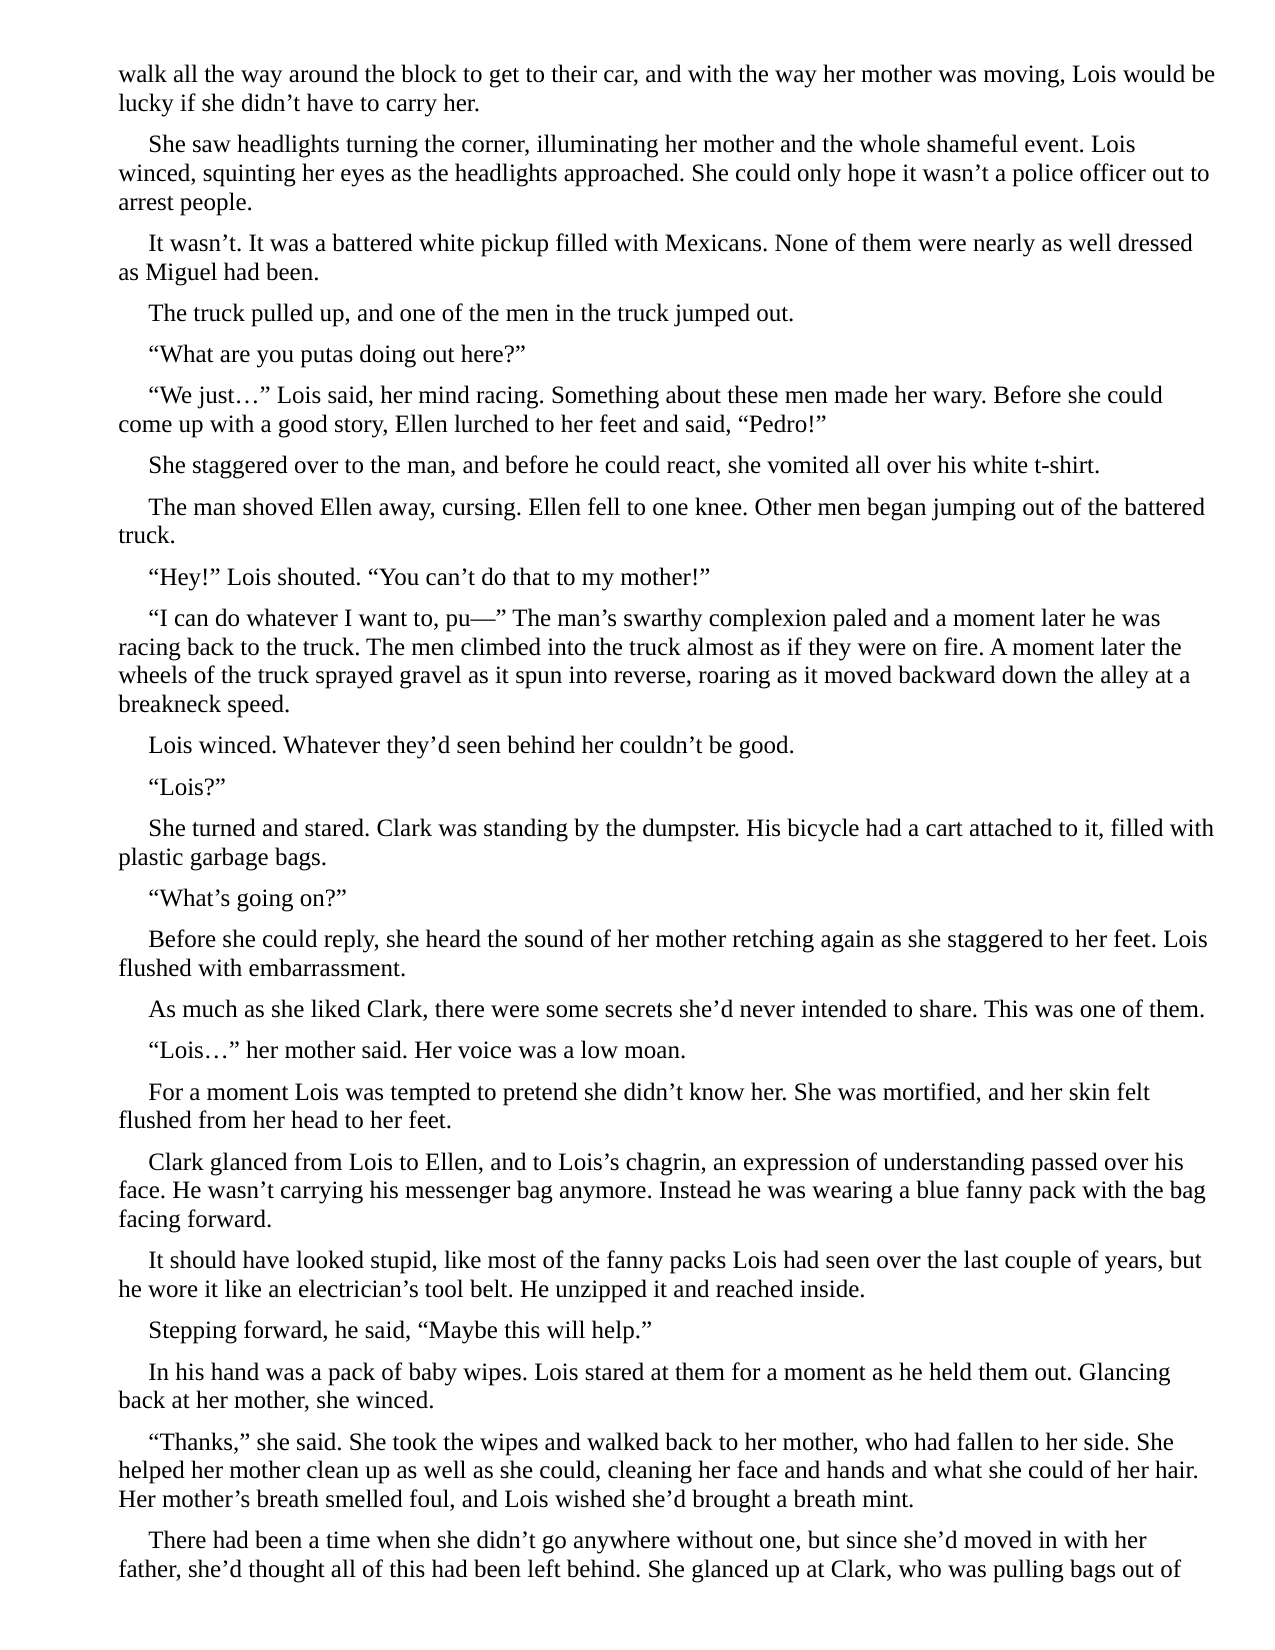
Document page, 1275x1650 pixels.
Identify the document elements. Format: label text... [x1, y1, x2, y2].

text “Lois?” [118, 772, 1216, 800]
text As much as she liked Clark, there were some secrets she’d never intended to share. This was one of them. [118, 994, 1216, 1023]
text Stepping forward, he said, “Maybe this will help.” [118, 1315, 1216, 1344]
text “Thanks,” she said. She took the wipes and walked back to her mother, who had fallen to her side. She helped her mother clean up as well as she could, cleaning her face and hands and what she could of her hair. Her mother’s breath smelled foul, and Lois wished she’d brought a breath mint. [118, 1427, 1216, 1513]
text “What are you putas doing out here?” [118, 339, 1216, 368]
text There had been a time when she didn’t go anywhere without one, but since she’d moved in with her father, she’d thought all of this had been left behind. She glanced up at Clark, who was pulling bags out of [118, 1525, 1216, 1583]
text Before she could reply, she heard the sound of her mother retching again as she staggered to her feet. Lois flushed with embarrassment. [118, 924, 1216, 982]
text The truck pulled up, and one of the men in the truck jumped out. [118, 298, 1216, 327]
text Clark glanced from Lois to Ellen, and to Lois’s chagrin, an expression of understanding passed over his face. He wasn’t carrying his messenger bag anymore. Instead he was wearing a blue fanny pack with the bag facing forward. [118, 1147, 1216, 1233]
text Lois winced. Whatever they’d seen behind her couldn’t be good. [118, 730, 1216, 759]
text She turned and stared. Clark was standing by the dumpster. His bicycle had a cart attached to it, filled with plastic garbage bags. [118, 813, 1216, 870]
text The man shoved Ellen away, cursing. Ellen fell to one knee. Other men began jumping out of the battered truck. [118, 492, 1216, 549]
text It wasn’t. It was a battered white pickup filled with Mexicans. None of them were nearly as well dressed as Miguel had been. [118, 228, 1216, 285]
text “We just…” Lois said, her mind racing. Something about these men made her wary. Before she could come up with a good story, Ellen lurched to her feet and said, “Pedro!” [118, 380, 1216, 438]
text She saw headlights turning the corner, illuminating her mother and the whole shameful event. Lois winced, squinting her eyes as the headlights approached. She could only hope it wasn’t a police officer out to arrest people. [118, 129, 1216, 215]
text walk all the way around the block to get to their car, and with the way her mother was moving, Lois would be lucky if she didn’t have to carry her. [118, 59, 1216, 117]
text “What’s going on?” [118, 883, 1216, 912]
text For a moment Lois was tempted to pretend she didn’t know her. She was mortified, and her skin felt flushed from her head to her feet. [118, 1077, 1216, 1134]
text She staggered over to the man, and before he could react, she vomited all over his white t-shirt. [118, 450, 1216, 479]
text In his hand was a pack of baby wipes. Lois stared at them for a moment as he held them out. Glancing back at her mother, she winced. [118, 1357, 1216, 1414]
text “Hey!” Lois shouted. “You can’t do that to my mother!” [118, 562, 1216, 590]
text “Lois…” her mother said. Her voice was a low moan. [118, 1035, 1216, 1064]
text It should have looked stupid, like most of the fanny packs Lois had seen over the last couple of years, but he wore it like an electrician’s tool belt. He unzipped it and reached inside. [118, 1245, 1216, 1303]
text “I can do whatever I want to, pu—” The man’s swarthy complexion paled and a moment later he was racing back to the truck. The men climbed into the truck almost as if they were on fire. A moment later the wheels of the truck sprayed gravel as it spun into reverse, roaring as it moved backward down the alley at a breakneck speed. [118, 603, 1216, 718]
